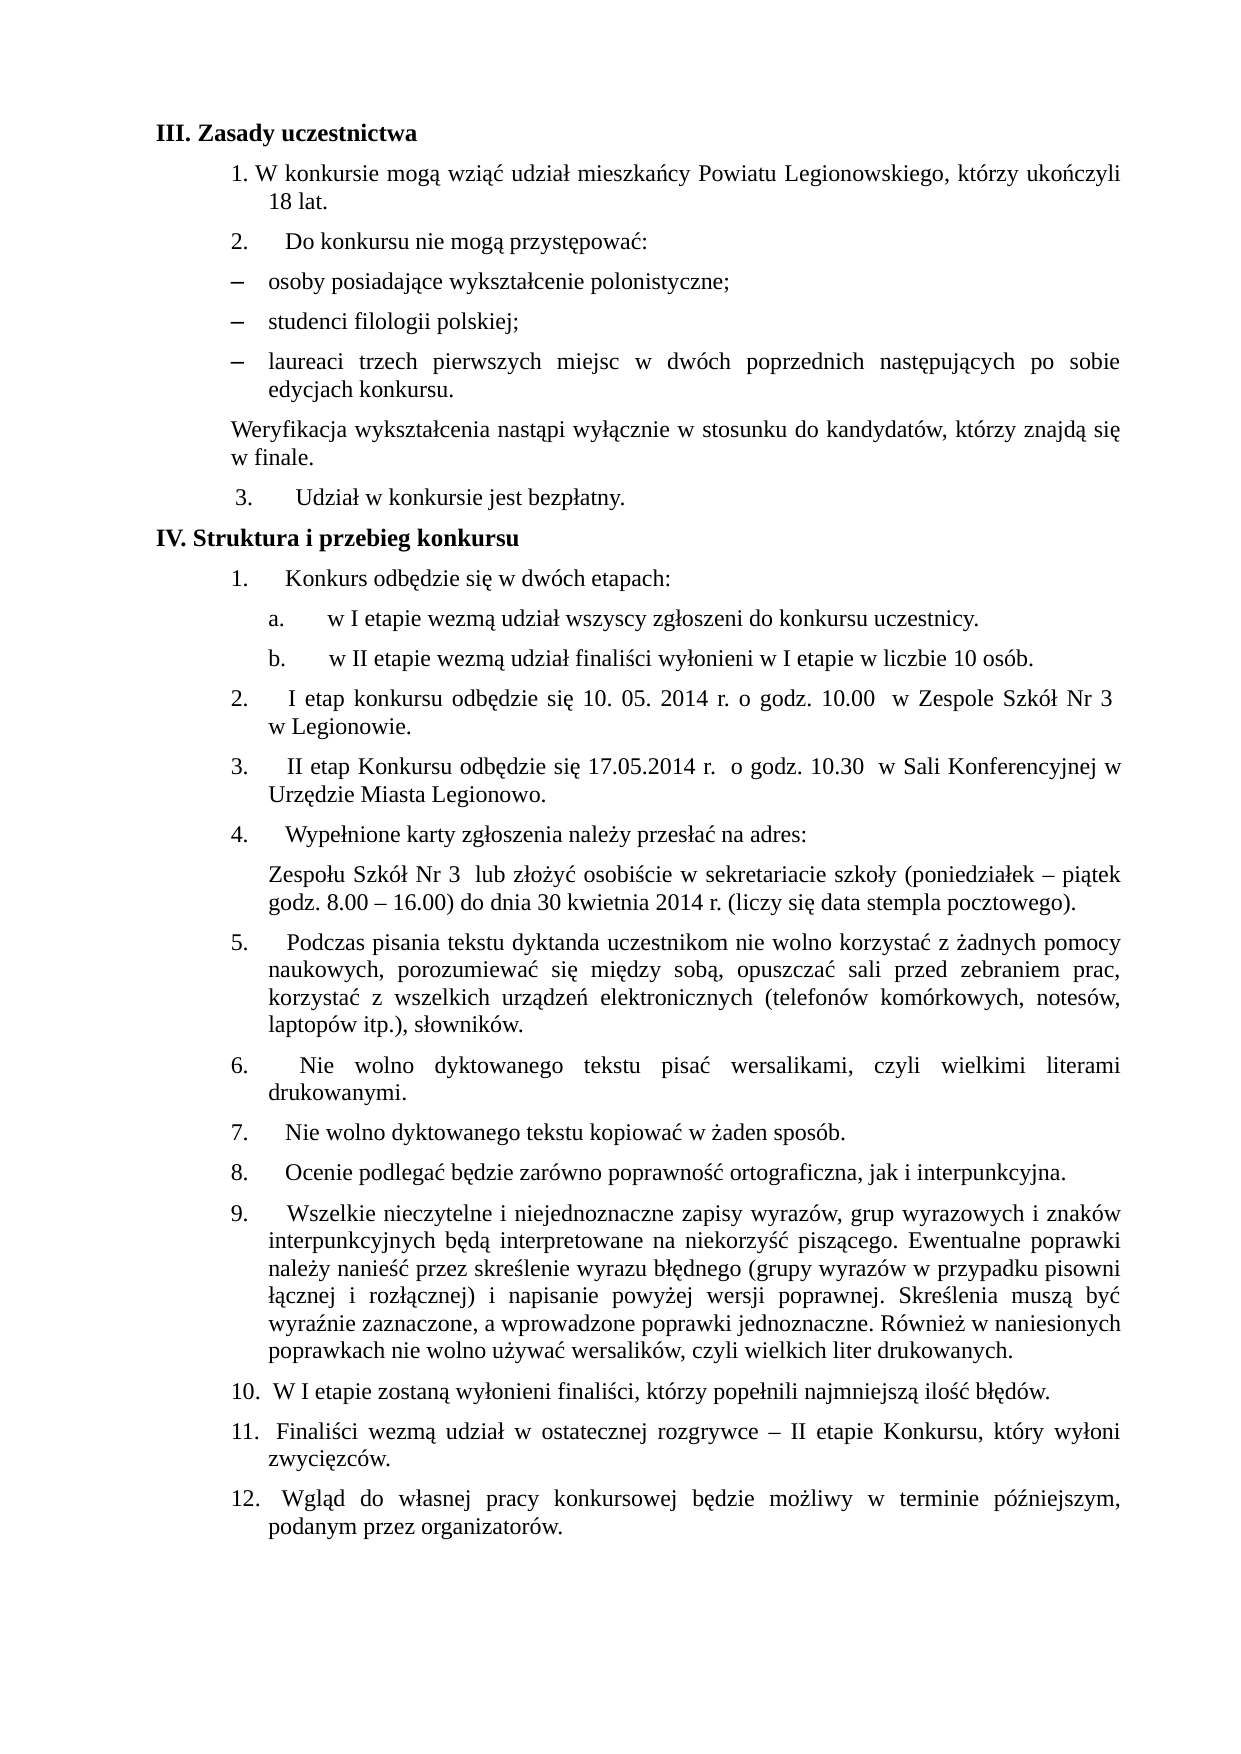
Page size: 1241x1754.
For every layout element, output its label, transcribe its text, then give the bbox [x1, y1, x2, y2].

text 5. Podczas pisania tekstu dyktanda uczestnikom nie wolno korzystać z żadnych pomocy naukowych, porozumiewać się między sobą, opuszczać sali przed zebraniem prac, korzystać z wszelkich urządzeń elektronicznych (telefonów komórkowych, notesów, laptopów itp.), słowników. [231, 928, 1122, 1038]
list Weryfikacja wykształcenia nastąpi wyłącznie w stosunku do kandydatów, którzy znajdą się w finale. [231, 415, 1122, 470]
text 6. Nie wolno dyktowanego tekstu pisać wersalikami, czyli wielkimi literami drukowanymi. [231, 1051, 1122, 1106]
text 8. Ocenie podlegać będzie zarówno poprawność ortograficzna, jak i interpunkcyjna. [231, 1158, 1122, 1186]
text 2. Do konkursu nie mogą przystępować: [231, 227, 1122, 255]
text Zespołu Szkół Nr 3 lub złożyć osobiście w sekretariacie szkoły (poniedziałek – piątek godz. 8.00 – 16.00) do dnia 30 kwietnia 2014 r. (liczy się data stempla pocztowego). [268, 860, 1122, 915]
text 10. W I etapie zostaną wyłonieni finaliści, którzy popełnili najmniejszą ilość błędów. [231, 1377, 1122, 1404]
text 9. Wszelkie nieczytelne i niejednoznaczne zapisy wyrazów, grup wyrazowych i znaków interpunkcyjnych będą interpretowane na niekorzyść piszącego. Ewentualne poprawki należy nanieść przez skreślenie wyrazu błędnego (grupy wyrazów w przypadku pisowni łącznej i rozłącznej) i napisanie powyżej wersji poprawnej. Skreślenia muszą być wyraźnie zaznaczone, a wprowadzone poprawki jednoznaczne. Również w naniesionych poprawkach nie wolno używać wersalików, czyli wielkich liter drukowanych. [231, 1198, 1122, 1364]
text 1. Konkurs odbędzie się w dwóch etapach: [231, 564, 1122, 592]
text 12. Wgląd do własnej pracy konkursowej będzie możliwy w terminie późniejszym, podanym przez organizatorów. [231, 1484, 1122, 1540]
text 2. I etap konkursu odbędzie się 10. 05. 2014 r. o godz. 10.00 w Zespole Szkół Nr 3 w Legionowie. [231, 684, 1122, 740]
text 4. Wypełnione karty zgłoszenia należy przesłać na adres: [231, 820, 1122, 847]
text 1. W konkursie mogą wziąć udział mieszkańcy Powiatu Legionowskiego, którzy ukończyli 18 lat. [231, 159, 1122, 214]
list studenci filologii polskiej; [231, 307, 1122, 335]
text a. w I etapie wezmą udział wszyscy zgłoszeni do konkursu uczestnicy. [268, 604, 1122, 632]
text 3. II etap Konkursu odbędzie się 17.05.2014 r. o godz. 10.30 w Sali Konferencyjnej w Urzędzie Miasta Legionowo. [231, 752, 1122, 807]
text b. w II etapie wezmą udział finaliści wyłonieni w I etapie w liczbie 10 osób. [268, 644, 1122, 672]
text 11. Finaliści wezmą udział w ostatecznej rozgrywce – II etapie Konkursu, który wyłoni zwycięzców. [231, 1417, 1122, 1472]
list osoby posiadające wykształcenie polonistyczne; [231, 267, 1122, 295]
list laureaci trzech pierwszych miejsc w dwóch poprzednich następujących po sobie edycjach konkursu. [231, 347, 1122, 403]
text 7. Nie wolno dyktowanego tekstu kopiować w żaden sposób. [231, 1118, 1122, 1146]
text III. Zasady uczestnictwa [156, 118, 1122, 147]
text 3. Udział w konkursie jest bezpłatny. [193, 483, 1122, 510]
text IV. Struktura i przebieg konkursu [156, 523, 1122, 552]
